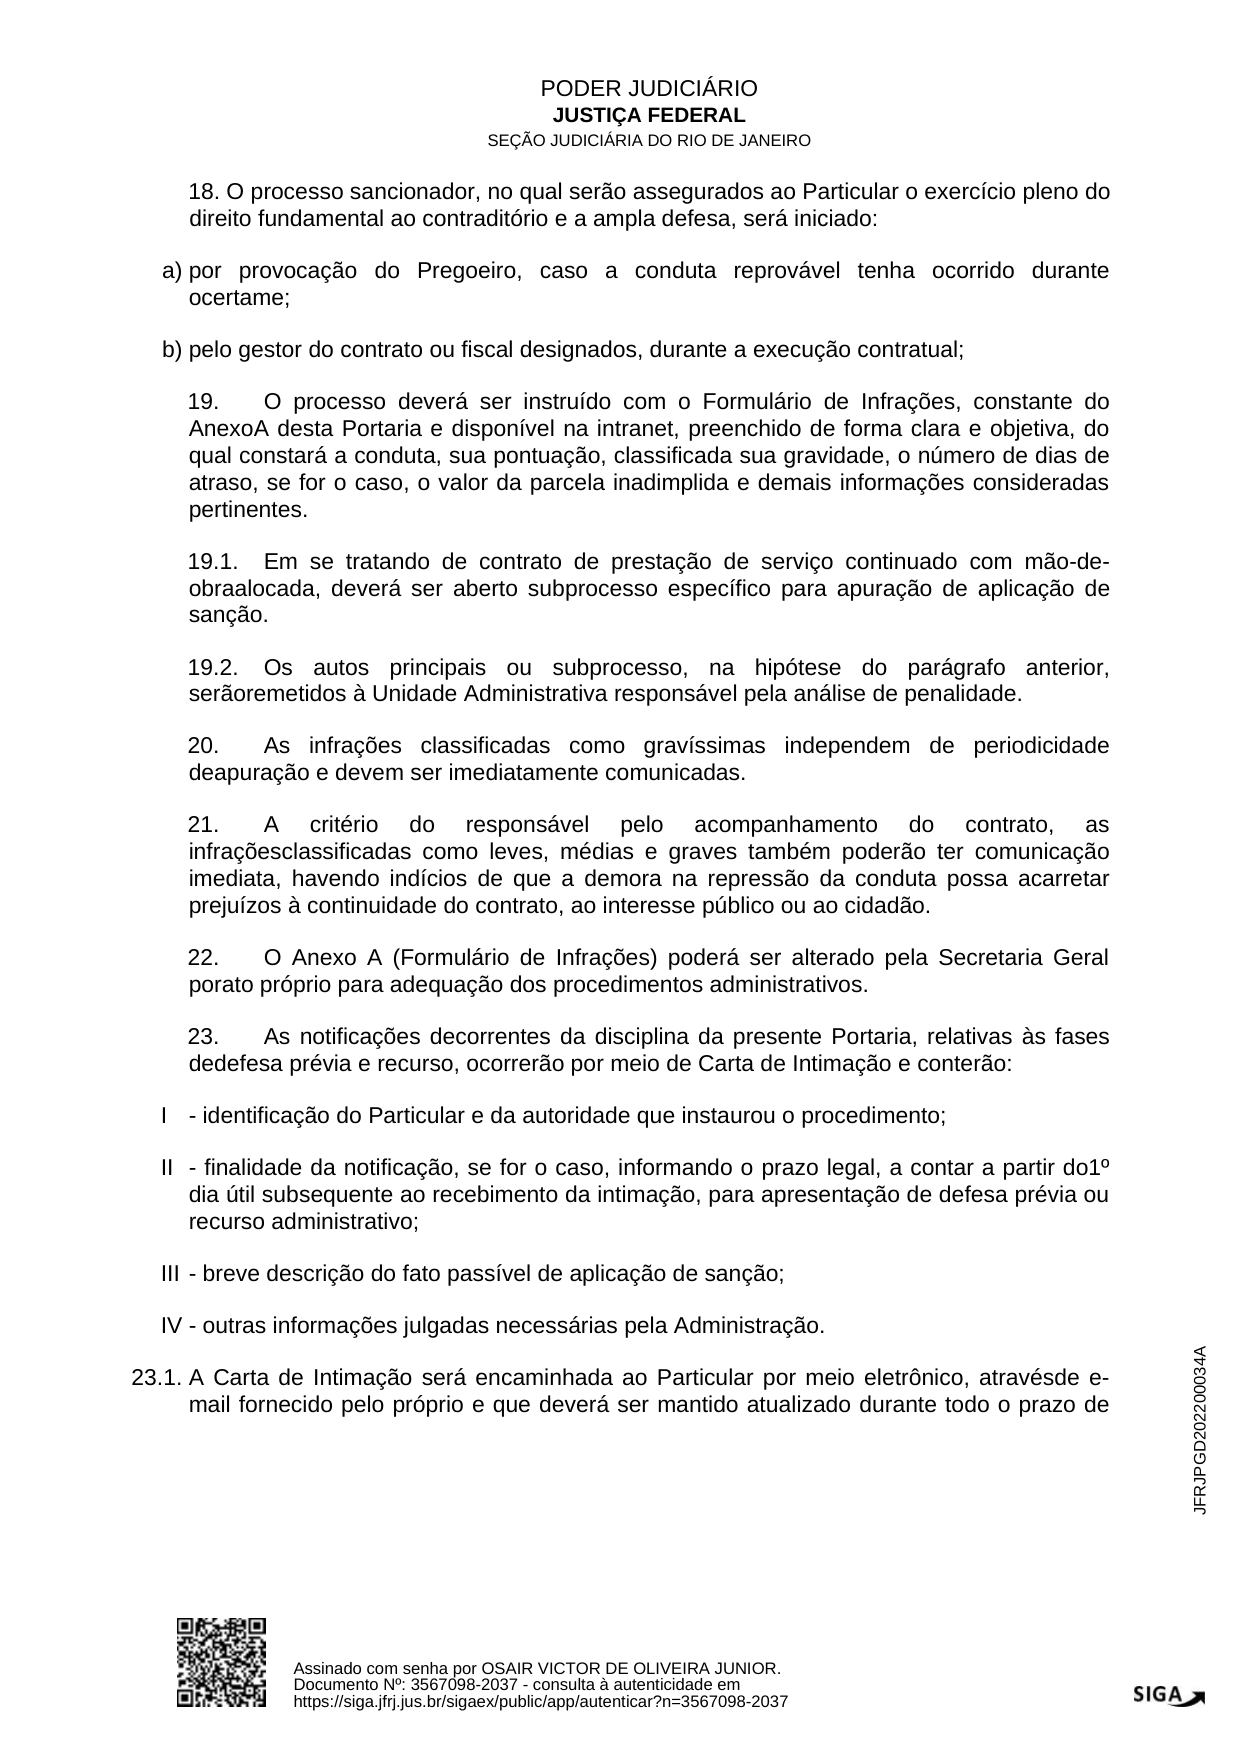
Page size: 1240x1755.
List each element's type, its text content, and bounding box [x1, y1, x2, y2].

list O Anexo A (Formulário de Infrações) poderá ser alterado pela Secretaria Geral porato próprio para adequação dos procedimentos administrativos. [187, 944, 1111, 997]
list As notificações decorrentes da disciplina da presente Portaria, relativas às fases dedefesa prévia e recurso, ocorrerão por meio de Carta de Intimação e conterão: [187, 1023, 1111, 1076]
list Os autos principais ou subprocesso, na hipótese do parágrafo anterior, serãoremetidos à Unidade Administrativa responsável pela análise de penalidade. [187, 653, 1111, 707]
list A Carta de Intimação será encaminhada ao Particular por meio eletrônico, atravésde e-mail fornecido pelo próprio e que deverá ser mantido atualizado durante todo o prazo de [131, 1364, 1111, 1417]
list As infrações classificadas como gravíssimas independem de periodicidade deapuração e devem ser imediatamente comunicadas. [187, 732, 1111, 786]
list por provocação do Pregoeiro, caso a conduta reprovável tenha ocorrido durante ocertame; [162, 257, 1111, 310]
list - finalidade da notificação, se for o caso, informando o prazo legal, a contar a partir do1º dia útil subsequente ao recebimento da intimação, para apresentação de defesa prévia ou recurso administrativo; [161, 1154, 1111, 1234]
list A critério do responsável pelo acompanhamento do contrato, as infraçõesclassificadas como leves, médias e graves também poderão ter comunicação imediata, havendo indícios de que a demora na repressão da conduta possa acarretar prejuízos à continuidade do contrato, ao interesse público ou ao cidadão. [187, 811, 1111, 918]
list pelo gestor do contrato ou fiscal designados, durante a execução contratual; [162, 336, 1111, 362]
list - outras informações julgadas necessárias pela Administração. [161, 1312, 1111, 1338]
list - identificação do Particular e da autoridade que instaurou o procedimento; [161, 1102, 1111, 1128]
text 18. O processo sancionador, no qual serão assegurados ao Particular o exercício pleno do direito fundamental ao contraditório e a ampla defesa, será iniciado: [188, 178, 1111, 231]
list - breve descrição do fato passível de aplicação de sanção; [161, 1260, 1111, 1286]
list Em se tratando de contrato de prestação de serviço continuado com mão-de-obraalocada, deverá ser aberto subprocesso específico para apuração de aplicação de sanção. [187, 548, 1111, 628]
list O processo deverá ser instruído com o Formulário de Infrações, constante do AnexoA desta Portaria e disponível na intranet, preenchido de forma clara e objetiva, do qual constará a conduta, sua pontuação, classificada sua gravidade, o número de dias de atraso, se for o caso, o valor da parcela inadimplida e demais informações consideradas pertinentes. [187, 388, 1111, 522]
